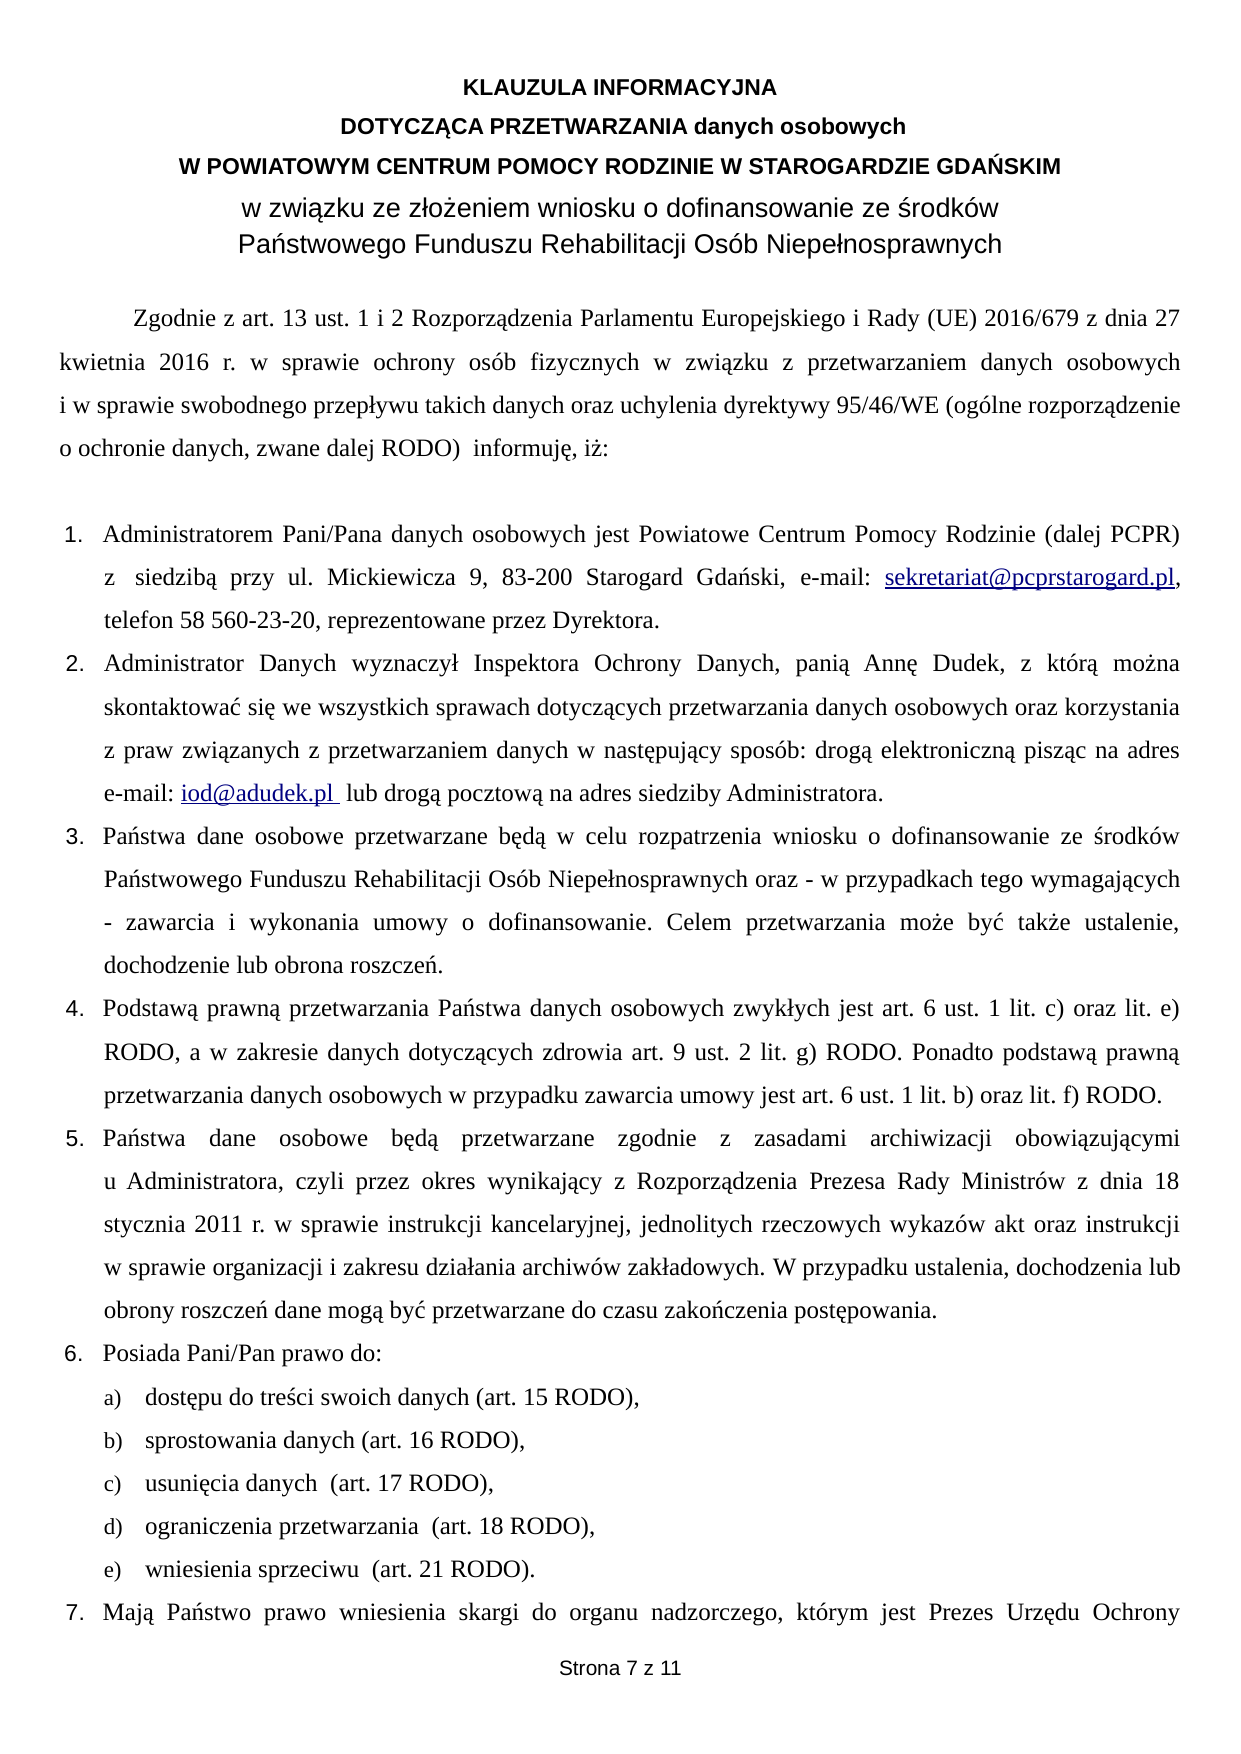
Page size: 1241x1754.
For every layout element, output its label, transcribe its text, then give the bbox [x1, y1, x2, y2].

list Administrator Danych wyznaczył Inspektora Ochrony Danych, panią Annę Dudek, z którą można skontaktować się we wszystkich sprawach dotyczących przetwarzania danych osobowych oraz korzystania z praw związanych z przetwarzaniem danych w następujący sposób: drogą elektroniczną pisząc na adres e-mail: iod@adudek.pl lub drogą pocztową na adres siedziby Administratora. [59, 648, 1181, 807]
list ograniczenia przetwarzania (art. 18 RODO), [103, 1511, 1181, 1540]
list wniesienia sprzeciwu (art. 21 RODO). [103, 1554, 1181, 1583]
list sprostowania danych (art. 16 RODO), [103, 1425, 1181, 1453]
list dostępu do treści swoich danych (art. 15 RODO), [103, 1382, 1181, 1410]
text w związku ze złożeniem wniosku o dofinansowanie ze środków [59, 192, 1181, 223]
text Państwowego Funduszu Rehabilitacji Osób Niepełnosprawnych [59, 228, 1181, 259]
list usunięcia danych (art. 17 RODO), [103, 1468, 1181, 1497]
text W POWIATOWYM CENTRUM POMOCY RODZINIE W STAROGARDZIE GDAŃSKIM [59, 153, 1181, 179]
list Państwa dane osobowe będą przetwarzane zgodnie z zasadami archiwizacji obowiązującymi u Administratora, czyli przez okres wynikający z Rozporządzenia Prezesa Rady Ministrów z dnia 18 stycznia 2011 r. w sprawie instrukcji kancelaryjnej, jednolitych rzeczowych wykazów akt oraz instrukcji w sprawie organizacji i zakresu działania archiwów zakładowych. W przypadku ustalenia, dochodzenia lub obrony roszczeń dane mogą być przetwarzane do czasu zakończenia postępowania. [59, 1123, 1181, 1324]
list Państwa dane osobowe przetwarzane będą w celu rozpatrzenia wniosku o dofinansowanie ze środków Państwowego Funduszu Rehabilitacji Osób Niepełnosprawnych oraz - w przypadkach tego wymagających - zawarcia i wykonania umowy o dofinansowanie. Celem przetwarzania może być także ustalenie, dochodzenie lub obrona roszczeń. [59, 821, 1181, 979]
list Podstawą prawną przetwarzania Państwa danych osobowych zwykłych jest art. 6 ust. 1 lit. c) oraz lit. e) RODO, a w zakresie danych dotyczących zdrowia art. 9 ust. 2 lit. g) RODO. Ponadto podstawą prawną przetwarzania danych osobowych w przypadku zawarcia umowy jest art. 6 ust. 1 lit. b) oraz lit. f) RODO. [59, 993, 1181, 1108]
list Posiada Pani/Pan prawo do: [58, 1338, 1181, 1367]
subtitle DOTYCZĄCA PRZETWARZANIA danych osobowych [59, 113, 1181, 139]
list Mają Państwo prawo wniesienia skargi do organu nadzorczego, którym jest Prezes Urzędu Ochrony [59, 1597, 1181, 1626]
subtitle KLAUZULA INFORMACYJNA [59, 74, 1181, 100]
list Administratorem Pani/Pana danych osobowych jest Powiatowe Centrum Pomocy Rodzinie (dalej PCPR) z siedzibą przy ul. Mickiewicza 9, 83-200 Starogard Gdański, e-mail: sekretariat@pcprstarogard.pl, telefon 58 560-23-20, reprezentowane przez Dyrektora. [58, 519, 1181, 634]
text Zgodnie z art. 13 ust. 1 i 2 Rozporządzenia Parlamentu Europejskiego i Rady (UE) 2016/679 z dnia 27 kwietnia 2016 r. w sprawie ochrony osób fizycznych w związku z przetwarzaniem danych osobowych i w sprawie swobodnego przepływu takich danych oraz uchylenia dyrektywy 95/46/WE (ogólne rozporządzenie o ochronie danych, zwane dalej RODO) informuję, iż: [59, 303, 1181, 462]
